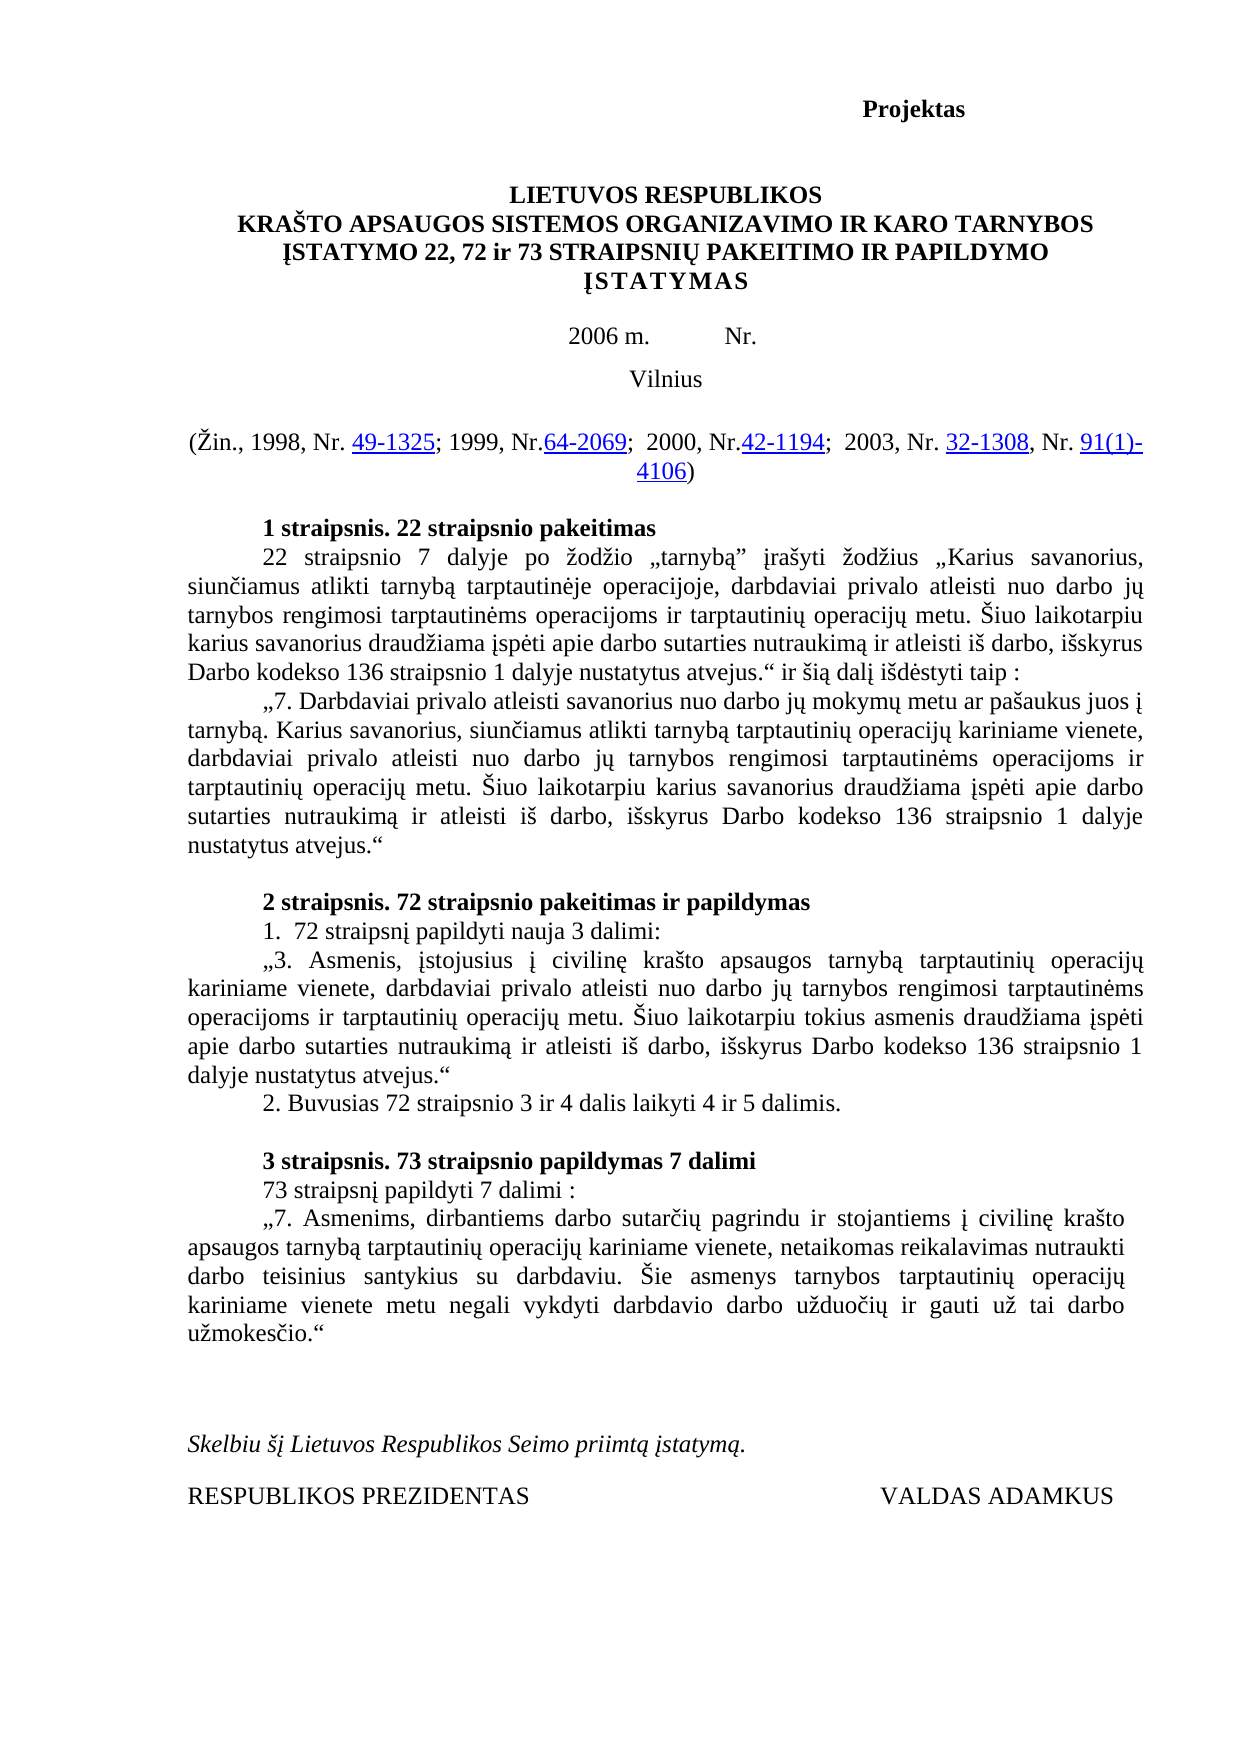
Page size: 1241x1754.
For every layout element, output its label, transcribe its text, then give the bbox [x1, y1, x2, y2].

text Skelbiu šį Lietuvos Respublikos Seimo priimtą įstatymą. [187, 1429, 1144, 1457]
text ĮSTATYMAS [187, 266, 1144, 295]
text „7. Asmenims, dirbantiems darbo sutarčių pagrindu ir stojantiems į civilinę krašto apsaugos tarnybą tarptautinių operacijų kariniame vienete, netaikomas reikalavimas nutraukti darbo teisinius santykius su darbdaviu. Šie asmenys tarnybos tarptautinių operacijų kariniame vienete metu negali vykdyti darbdavio darbo užduočių ir gauti už tai darbo užmokesčio.“ [187, 1203, 1125, 1347]
text Vilnius [187, 364, 1144, 393]
text „3. Asmenis, įstojusius į civilinę krašto apsaugos tarnybą tarptautinių operacijų kariniame vienete, darbdaviai privalo atleisti nuo darbo jų tarnybos rengimosi tarptautinėms operacijoms ir tarptautinių operacijų metu. Šiuo laikotarpiu tokius asmenis draudžiama įspėti apie darbo sutarties nutraukimą ir atleisti iš darbo, išskyrus Darbo kodekso 136 straipsnio 1 dalyje nustatytus atvejus.“ [187, 945, 1144, 1088]
text 2 straipsnis. 72 straipsnio pakeitimas ir papildymas [187, 887, 1144, 916]
text 22 straipsnio 7 dalyje po žodžio „tarnybą” įrašyti žodžius „Karius savanorius, siunčiamus atlikti tarnybą tarptautinėje operacijoje, darbdaviai privalo atleisti nuo darbo jų tarnybos rengimosi tarptautinėms operacijoms ir tarptautinių operacijų metu. Šiuo laikotarpiu karius savanorius draudžiama įspėti apie darbo sutarties nutraukimą ir atleisti iš darbo, išskyrus Darbo kodekso 136 straipsnio 1 dalyje nustatytus atvejus.“ ir šią dalį išdėstyti taip : [187, 542, 1144, 686]
text Projektas [187, 94, 1144, 122]
text 1 straipsnis. 22 straipsnio pakeitimas [187, 513, 1144, 542]
text (Žin., 1998, Nr. 49-1325; 1999, Nr.64-2069; 2000, Nr.42-1194; 2003, Nr. 32-1308, Nr. 91(1)-4106) [187, 427, 1144, 485]
text 2. Buvusias 72 straipsnio 3 ir 4 dalis laikyti 4 ir 5 dalimis. [187, 1088, 1144, 1117]
text 2006 m. Nr. [187, 321, 1144, 350]
text 1. 72 straipsnį papildyti nauja 3 dalimi: [187, 916, 1144, 945]
text 3 straipsnis. 73 straipsnio papildymas 7 dalimi [262, 1146, 1125, 1175]
text 73 straipsnį papildyti 7 dalimi : [262, 1175, 1125, 1203]
text RESPUBLIKOS PREZIDENTAS VALDAS ADAMKUS [187, 1481, 1125, 1510]
text KRAŠTO APSAUGOS SISTEMOS ORGANIZAVIMO IR KARO TARNYBOS ĮSTATYMO 22, 72 ir 73 STRAIPSNIŲ PAKEITIMO IR PAPILDYMO [187, 209, 1144, 266]
text „7. Darbdaviai privalo atleisti savanorius nuo darbo jų mokymų metu ar pašaukus juos į tarnybą. Karius savanorius, siunčiamus atlikti tarnybą tarptautinių operacijų kariniame vienete, darbdaviai privalo atleisti nuo darbo jų tarnybos rengimosi tarptautinėms operacijoms ir tarptautinių operacijų metu. Šiuo laikotarpiu karius savanorius draudžiama įspėti apie darbo sutarties nutraukimą ir atleisti iš darbo, išskyrus Darbo kodekso 136 straipsnio 1 dalyje nustatytus atvejus.“ [187, 686, 1144, 858]
text LIETUVOS RESPUBLIKOS [187, 180, 1144, 209]
